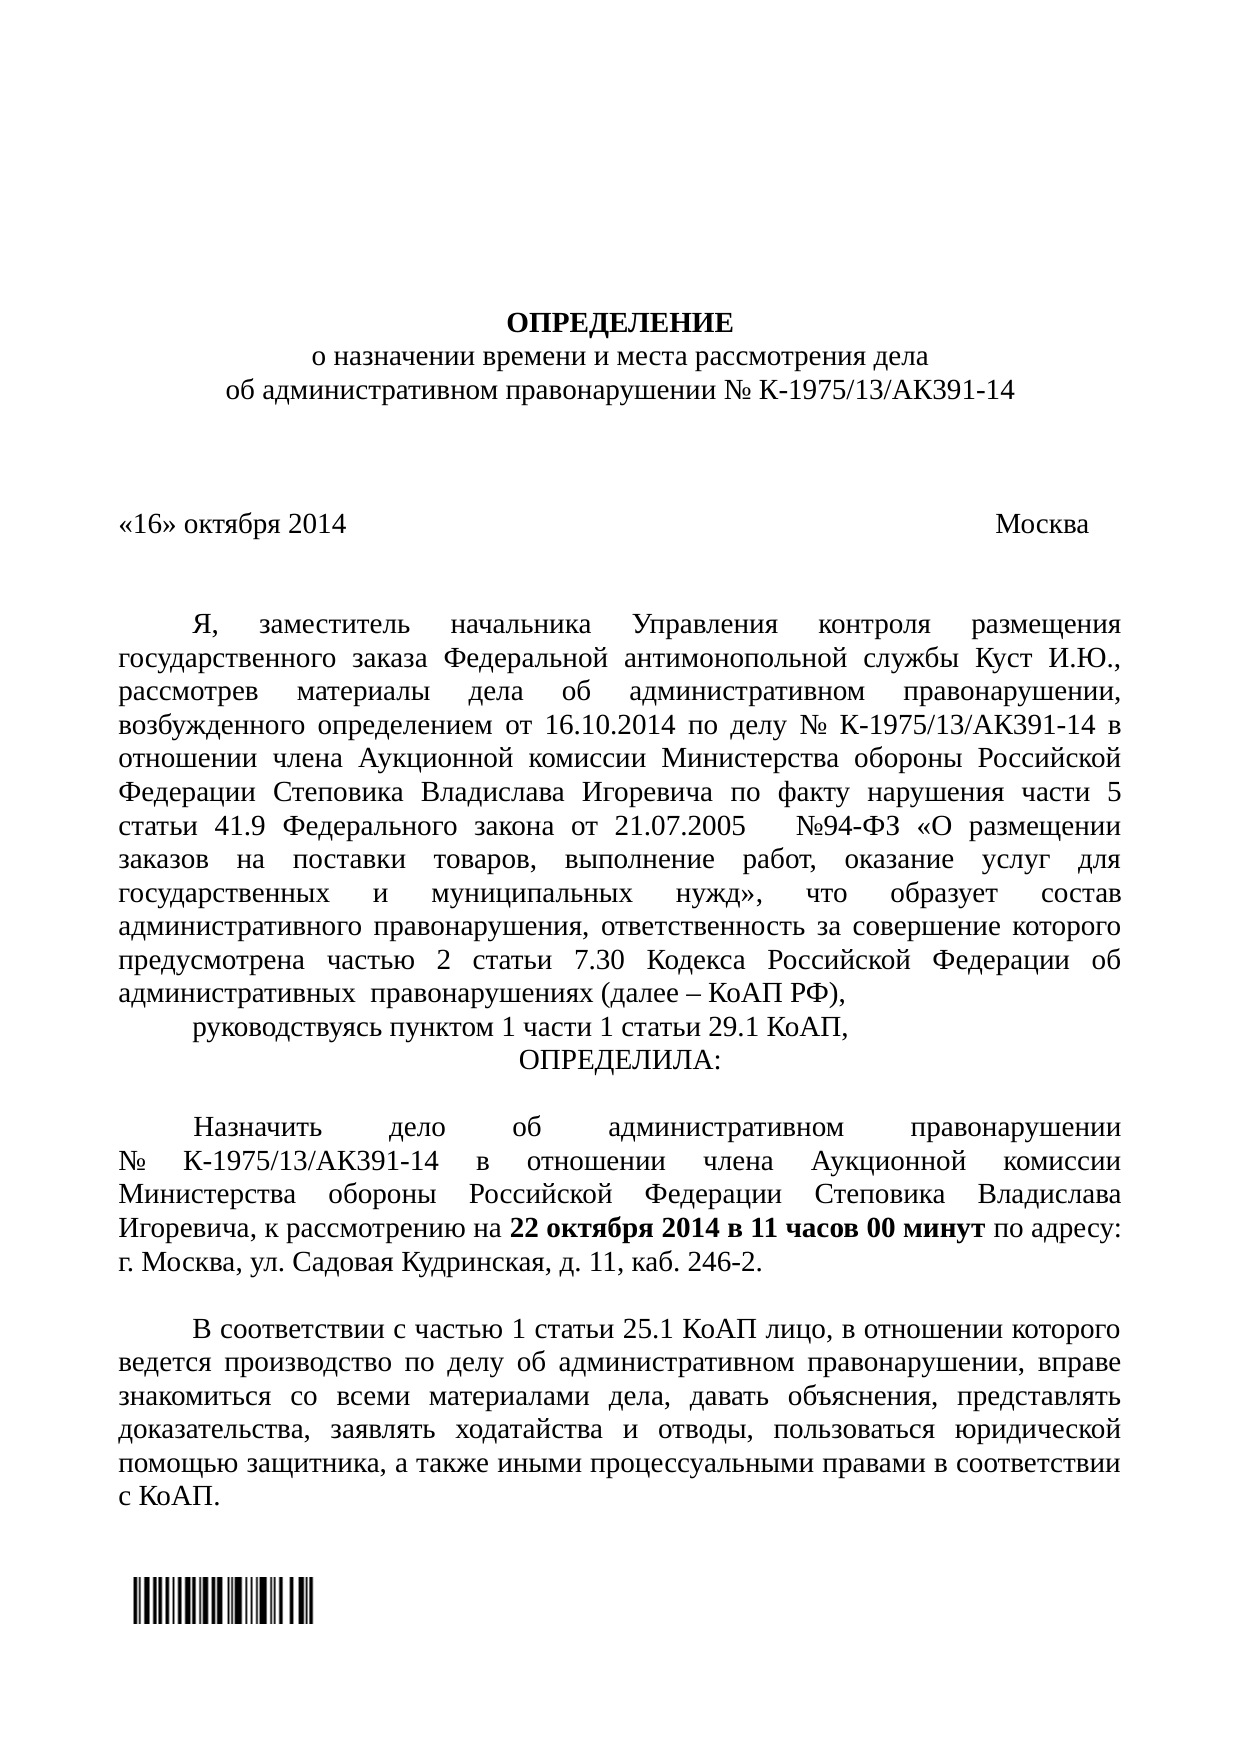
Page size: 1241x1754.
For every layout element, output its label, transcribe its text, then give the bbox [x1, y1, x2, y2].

text Я, заместитель начальника Управления контроля размещения государственного заказа Федеральной антимонопольной службы Куст И.Ю., рассмотрев материалы дела об административном правонарушении, возбужденного определением от 16.10.2014 по делу № К-1975/13/АК391-14 в отношении члена Аукционной комиссии Министерства обороны Российской Федерации Степовика Владислава Игоревича по факту нарушения части 5 статьи 41.9 Федерального закона от 21.07.2005 №94-ФЗ «О размещении заказов на поставки товаров, выполнение работ, оказание услуг для государственных и муниципальных нужд», что образует состав административного правонарушения, ответственность за совершение которого предусмотрена частью 2 статьи 7.30 Кодекса Российской Федерации об административных правонарушениях (далее – КоАП РФ), [118, 606, 1122, 1009]
picture [118, 1577, 331, 1624]
text руководствуясь пунктом 1 части 1 статьи 29.1 КоАП, [118, 1009, 1122, 1042]
text ОПРЕДЕЛИЛА: [118, 1042, 1122, 1076]
text «16» октября 2014 Москва [118, 506, 1122, 539]
text о назначении времени и места рассмотрения дела [118, 338, 1122, 372]
text Назначить дело об административном правонарушении № К-1975/13/АК391-14 в отношении члена Аукционной комиссии Министерства обороны Российской Федерации Степовика Владислава Игоревича, к рассмотрению на 22 октября 2014 в 11 часов 00 минут по адресу: г. Москва, ул. Садовая Кудринская, д. 11, каб. 246-2. [118, 1109, 1122, 1277]
subtitle ОПРЕДЕЛЕНИЕ [118, 305, 1122, 338]
text об административном правонарушении № К-1975/13/АК391-14 [118, 372, 1122, 406]
text В соответствии с частью 1 статьи 25.1 КоАП лицо, в отношении которого ведется производство по делу об административном правонарушении, вправе знакомиться со всеми материалами дела, давать объяснения, представлять доказательства, заявлять ходатайства и отводы, пользоваться юридической помощью защитника, а также иными процессуальными правами в соответствии с КоАП. [118, 1311, 1122, 1512]
